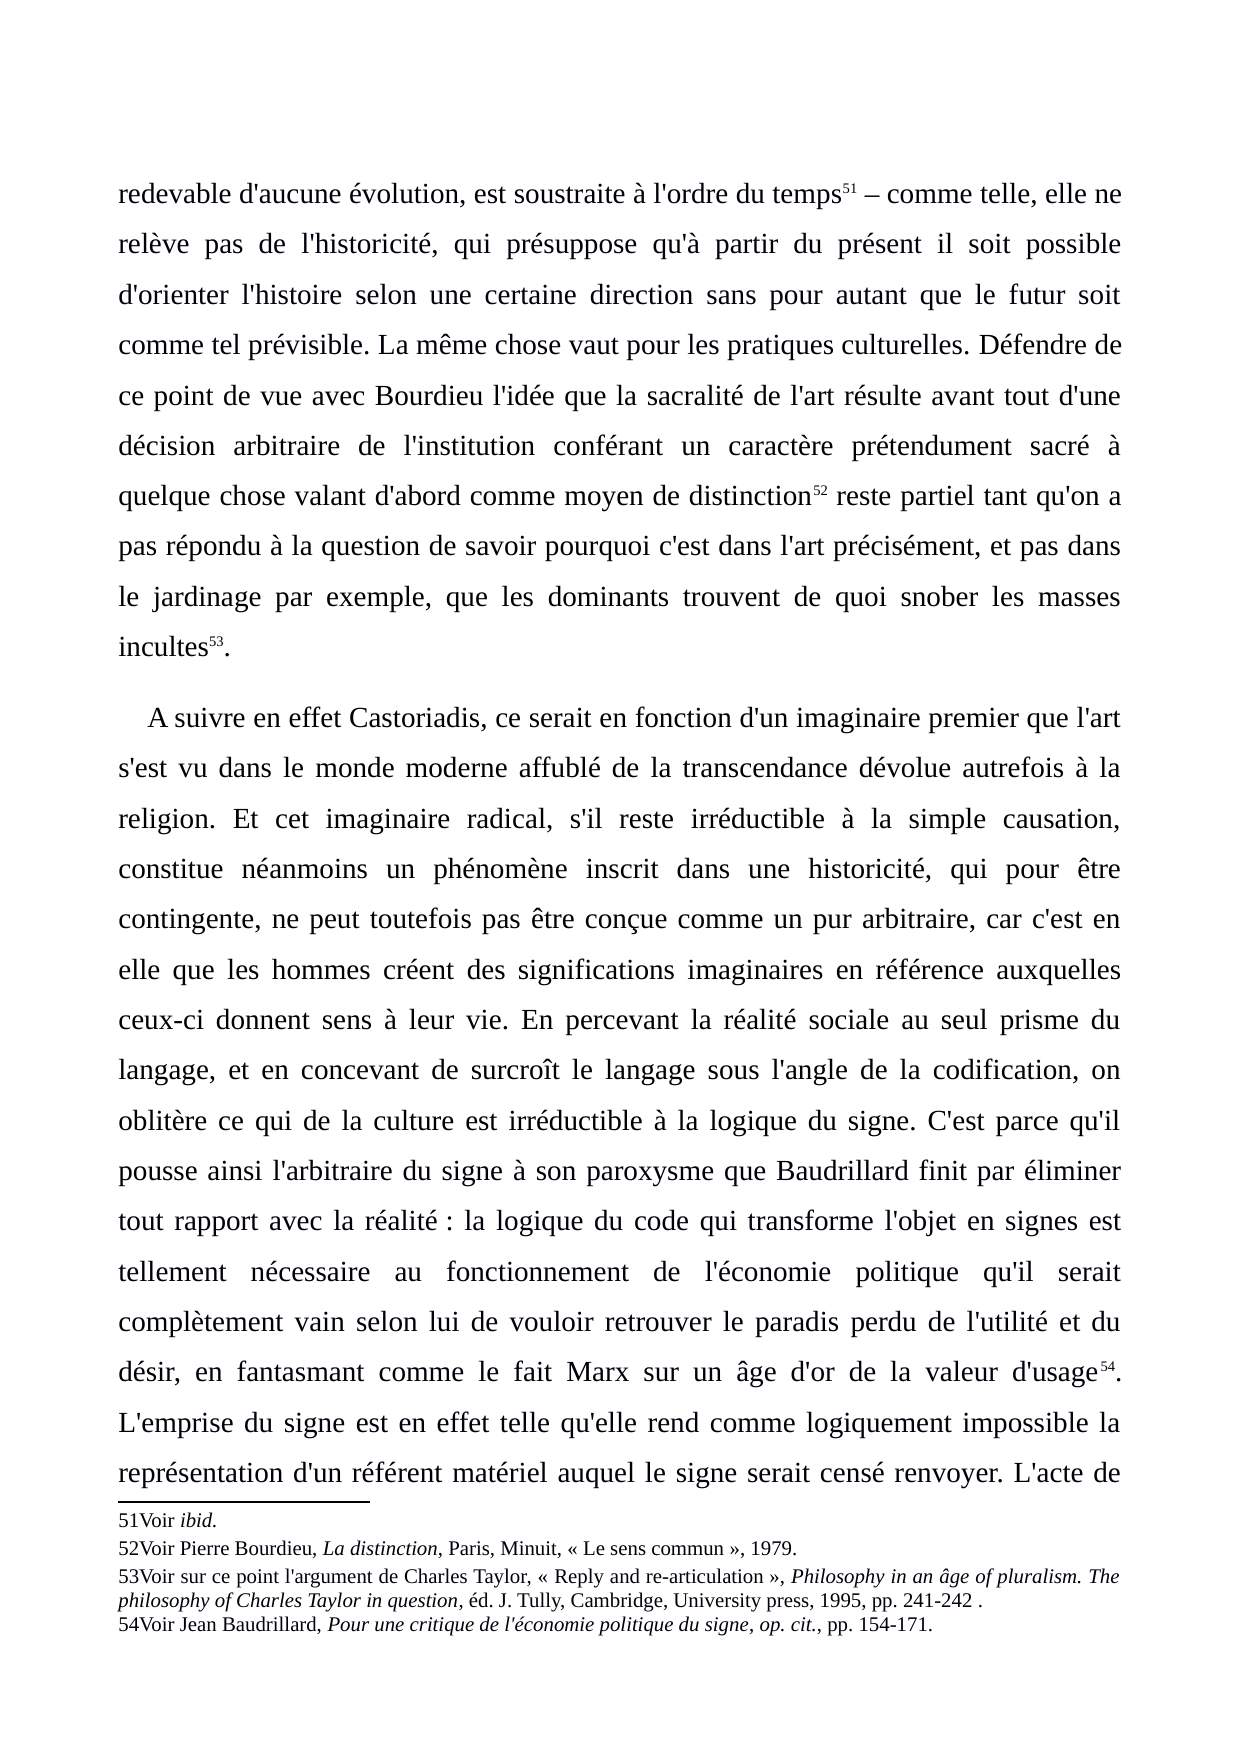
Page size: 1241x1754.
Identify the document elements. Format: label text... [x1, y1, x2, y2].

text Voir sur ce point l'argument de Charles Taylor, « Reply and re-articulation », Philosophy in an âge of pluralism. The philosophy of Charles Taylor in question, éd. J. Tully, Cambridge, University press, 1995, pp. 241-242 . [118, 1564, 1122, 1612]
text Voir Pierre Bourdieu, La distinction, Paris, Minuit, « Le sens commun », 1979. [118, 1536, 1122, 1560]
text redevable d'aucune évolution, est soustraite à l'ordre du temps – comme telle, elle ne relève pas de l'historicité, qui présuppose qu'à partir du présent il soit possible d'orienter l'histoire selon une certaine direction sans pour autant que le futur soit comme tel prévisible. La même chose vaut pour les pratiques culturelles. Défendre de ce point de vue avec Bourdieu l'idée que la sacralité de l'art résulte avant tout d'une décision arbitraire de l'institution conférant un caractère prétendument sacré à quelque chose valant d'abord comme moyen de distinction reste partiel tant qu'on a pas répondu à la question de savoir pourquoi c'est dans l'art précisément, et pas dans le jardinage par exemple, que les dominants trouvent de quoi snober les masses incultes. [118, 176, 1122, 663]
text A suivre en effet Castoriadis, ce serait en fonction d'un imaginaire premier que l'art s'est vu dans le monde moderne affublé de la transcendance dévolue autrefois à la religion. Et cet imaginaire radical, s'il reste irréductible à la simple causation, constitue néanmoins un phénomène inscrit dans une historicité, qui pour être contingente, ne peut toutefois pas être conçue comme un pur arbitraire, car c'est en elle que les hommes créent des significations imaginaires en référence auxquelles ceux-ci donnent sens à leur vie. En percevant la réalité sociale au seul prisme du langage, et en concevant de surcroît le langage sous l'angle de la codification, on oblitère ce qui de la culture est irréductible à la logique du signe. C'est parce qu'il pousse ainsi l'arbitraire du signe à son paroxysme que Baudrillard finit par éliminer tout rapport avec la réalité : la logique du code qui transforme l'objet en signes est tellement nécessaire au fonctionnement de l'économie politique qu'il serait complètement vain selon lui de vouloir retrouver le paradis perdu de l'utilité et du désir, en fantasmant comme le fait Marx sur un âge d'or de la valeur d'usage. L'emprise du signe est en effet telle qu'elle rend comme logiquement impossible la représentation d'un référent matériel auquel le signe serait censé renvoyer. L'acte de [118, 700, 1122, 1488]
text Voir ibid. [118, 1508, 1122, 1532]
text Voir Jean Baudrillard, Pour une critique de l'économie politique du signe, op. cit., pp. 154-171. [118, 1612, 1122, 1636]
